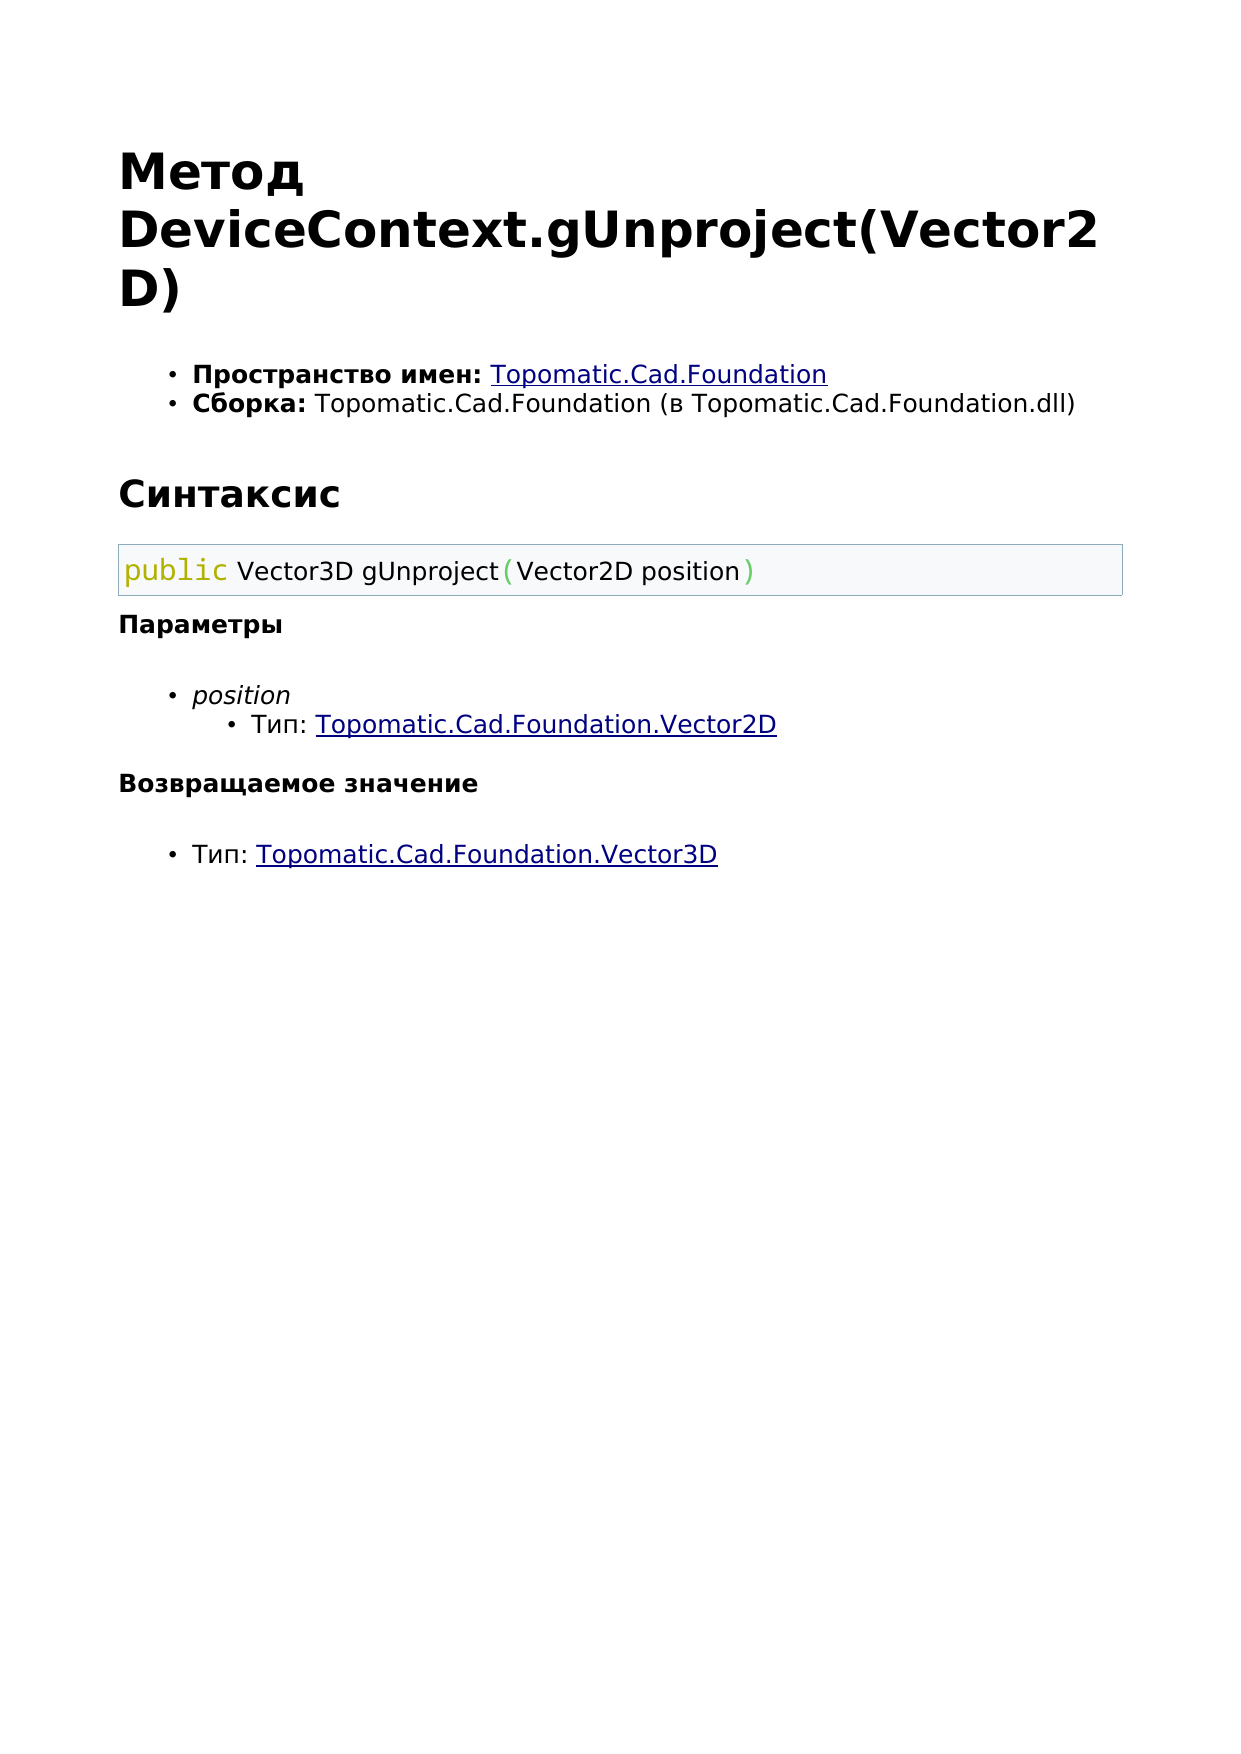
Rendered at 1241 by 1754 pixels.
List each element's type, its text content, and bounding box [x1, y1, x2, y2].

subtitle Метод DeviceContext.gUnproject(Vector2D) [118, 143, 1122, 318]
list Пространство имен: Topomatic.Cad.Foundation [177, 360, 1122, 389]
list Тип: Topomatic.Cad.Foundation.Vector3D [177, 840, 1122, 869]
table_header public Vector3D gUnproject(Vector2D position) [119, 545, 1122, 595]
text Возвращаемое значение [118, 769, 1122, 798]
subtitle Синтаксис [118, 473, 1122, 516]
list Сборка: Topomatic.Cad.Foundation (в Topomatic.Cad.Foundation.dll) [177, 389, 1122, 418]
text Параметры [118, 610, 1122, 639]
list position [177, 681, 1122, 710]
list Тип: Topomatic.Cad.Foundation.Vector2D [236, 710, 1122, 739]
